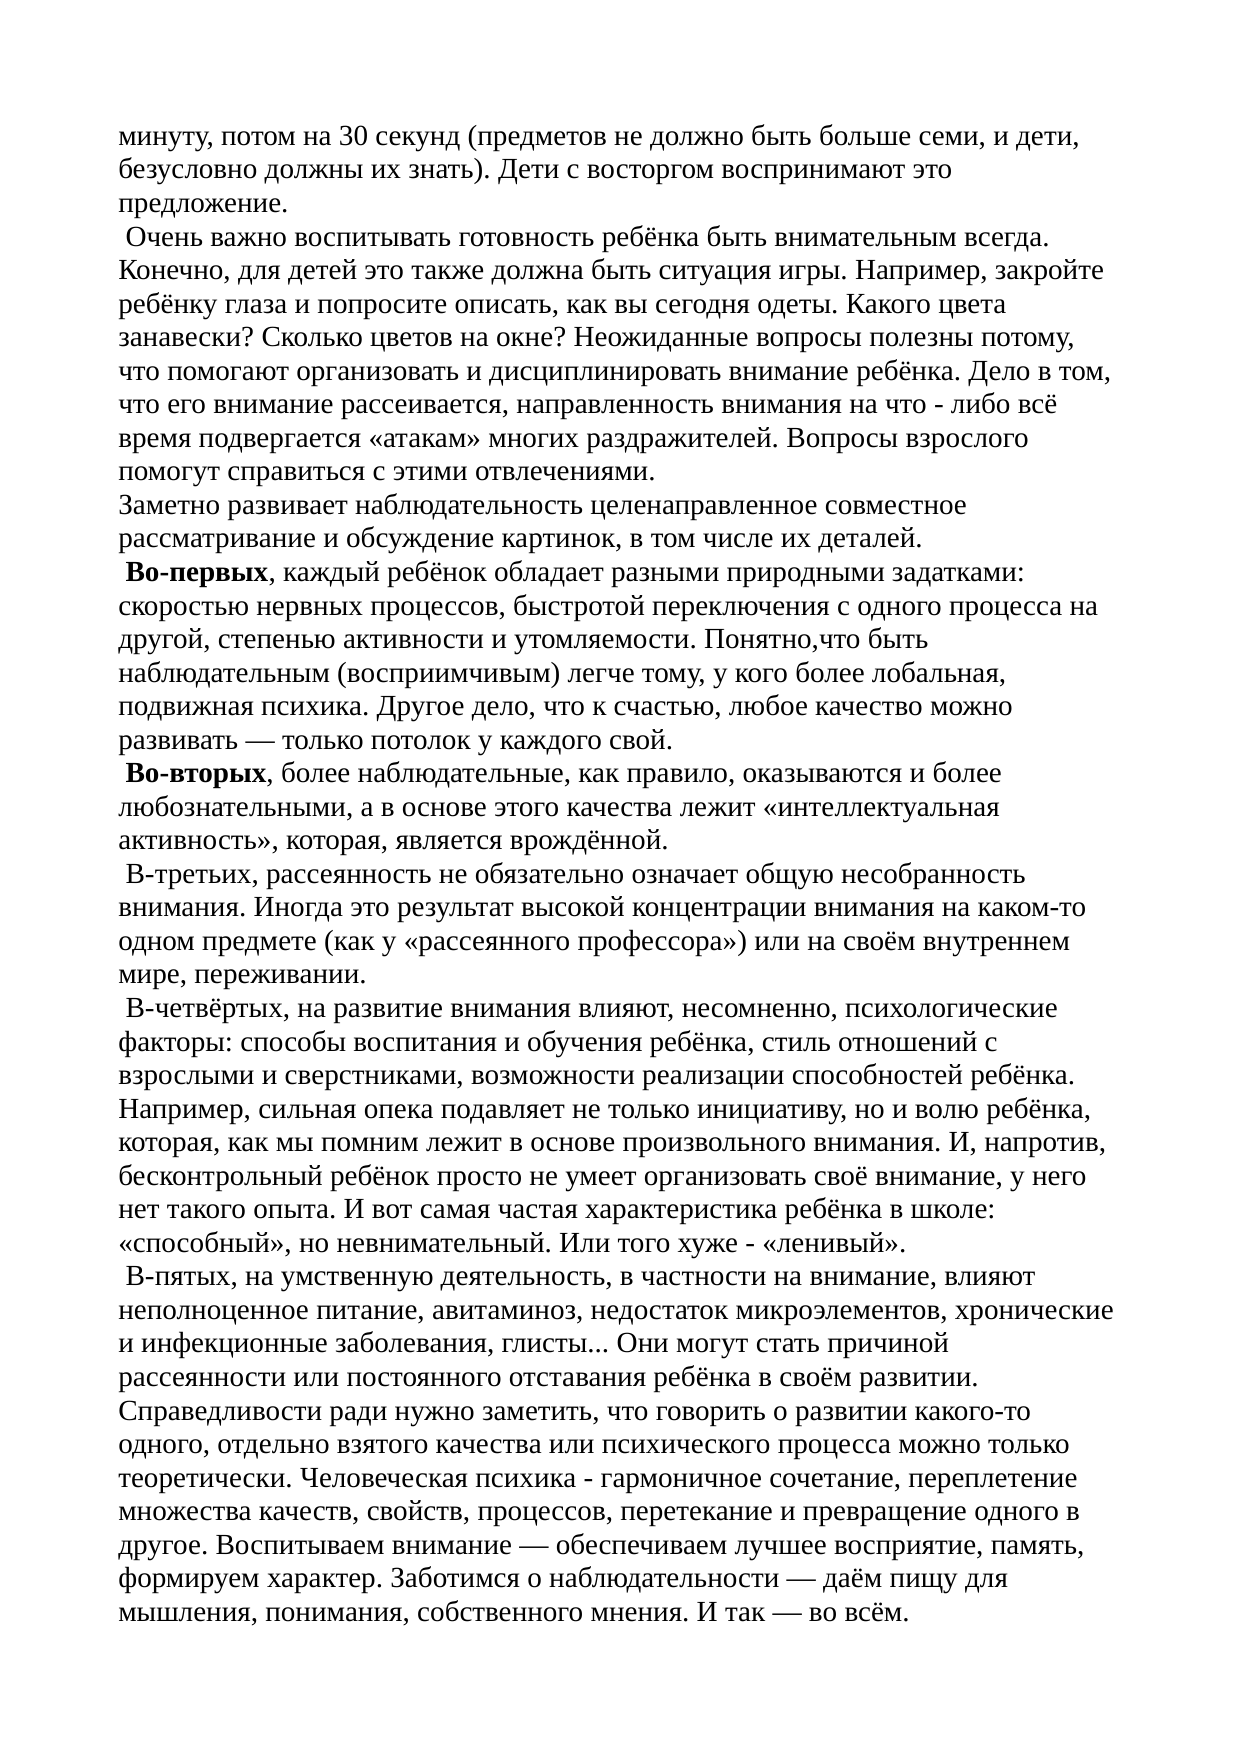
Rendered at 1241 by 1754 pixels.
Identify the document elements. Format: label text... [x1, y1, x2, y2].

text Заметно развивает наблюдательность целенаправленное совместное рассматривание и обсуждение картинок, в том числе их деталей. [118, 487, 1122, 554]
text В-четвёртых, на развитие внимания влияют, несомненно, психологические факторы: способы воспитания и обучения ребёнка, стиль отношений с взрослыми и сверстниками, возможности реализации способностей ребёнка. [118, 990, 1122, 1091]
text Очень важно воспитывать готовность ребёнка быть внимательным всегда. Конечно, для детей это также должна быть ситуация игры. Например, закройте ребёнку глаза и попросите описать, как вы сегодня одеты. Какого цвета занавески? Сколько цветов на окне? Неожиданные вопросы полезны потому, что помогают организовать и дисциплинировать внимание ребёнка. Дело в том, что его внимание рассеивается, направленность внимания на что - либо всё время подвергается «атакам» многих раздражителей. Вопросы взрослого помогут справиться с этими отвлечениями. [118, 219, 1122, 487]
text Во-вторых, более наблюдательные, как правило, оказываются и более любознательными, а в основе этого качества лежит «интеллектуальная активность», которая, является врождённой. [118, 755, 1122, 856]
text Например, сильная опека подавляет не только инициативу, но и волю ребёнка, которая, как мы помним лежит в основе произвольного внимания. И, напротив, бесконтрольный ребёнок просто не умеет организовать своё внимание, у него нет такого опыта. И вот самая частая характеристика ребёнка в школе: «способный», но невнимательный. Или того хуже - «ленивый». [118, 1091, 1122, 1258]
text В-пятых, на умственную деятельность, в частности на внимание, влияют неполноценное питание, авитаминоз, недостаток микроэлементов, хронические и инфекционные заболевания, глисты... Они могут стать причиной рассеянности или постоянного отставания ребёнка в своём развитии. [118, 1258, 1122, 1393]
text минуту, потом на 30 секунд (предметов не должно быть больше семи, и дети, безусловно должны их знать). Дети с восторгом воспринимают это предложение. [118, 118, 1122, 219]
text В-третьих, рассеянность не обязательно означает общую несобранность внимания. Иногда это результат высокой концентрации внимания на каком-то одном предмете (как у «рассеянного профессора») или на своём внутреннем мире, переживании. [118, 856, 1122, 990]
text Во-первых, каждый ребёнок обладает разными природными задатками: скоростью нервных процессов, быстротой переключения с одного процесса на другой, степенью активности и утомляемости. Понятно,что быть наблюдательным (восприимчивым) легче тому, у кого более лобальная, подвижная психика. Другое дело, что к счастью, любое качество можно развивать — только потолок у каждого свой. [118, 554, 1122, 755]
text Справедливости ради нужно заметить, что говорить о развитии какого-то одного, отдельно взятого качества или психического процесса можно только теоретически. Человеческая психика - гармоничное сочетание, переплетение множества качеств, свойств, процессов, перетекание и превращение одного в другое. Воспитываем внимание — обеспечиваем лучшее восприятие, память, формируем характер. Заботимся о наблюдательности — даём пищу для мышления, понимания, собственного мнения. И так — во всём. [118, 1393, 1122, 1627]
